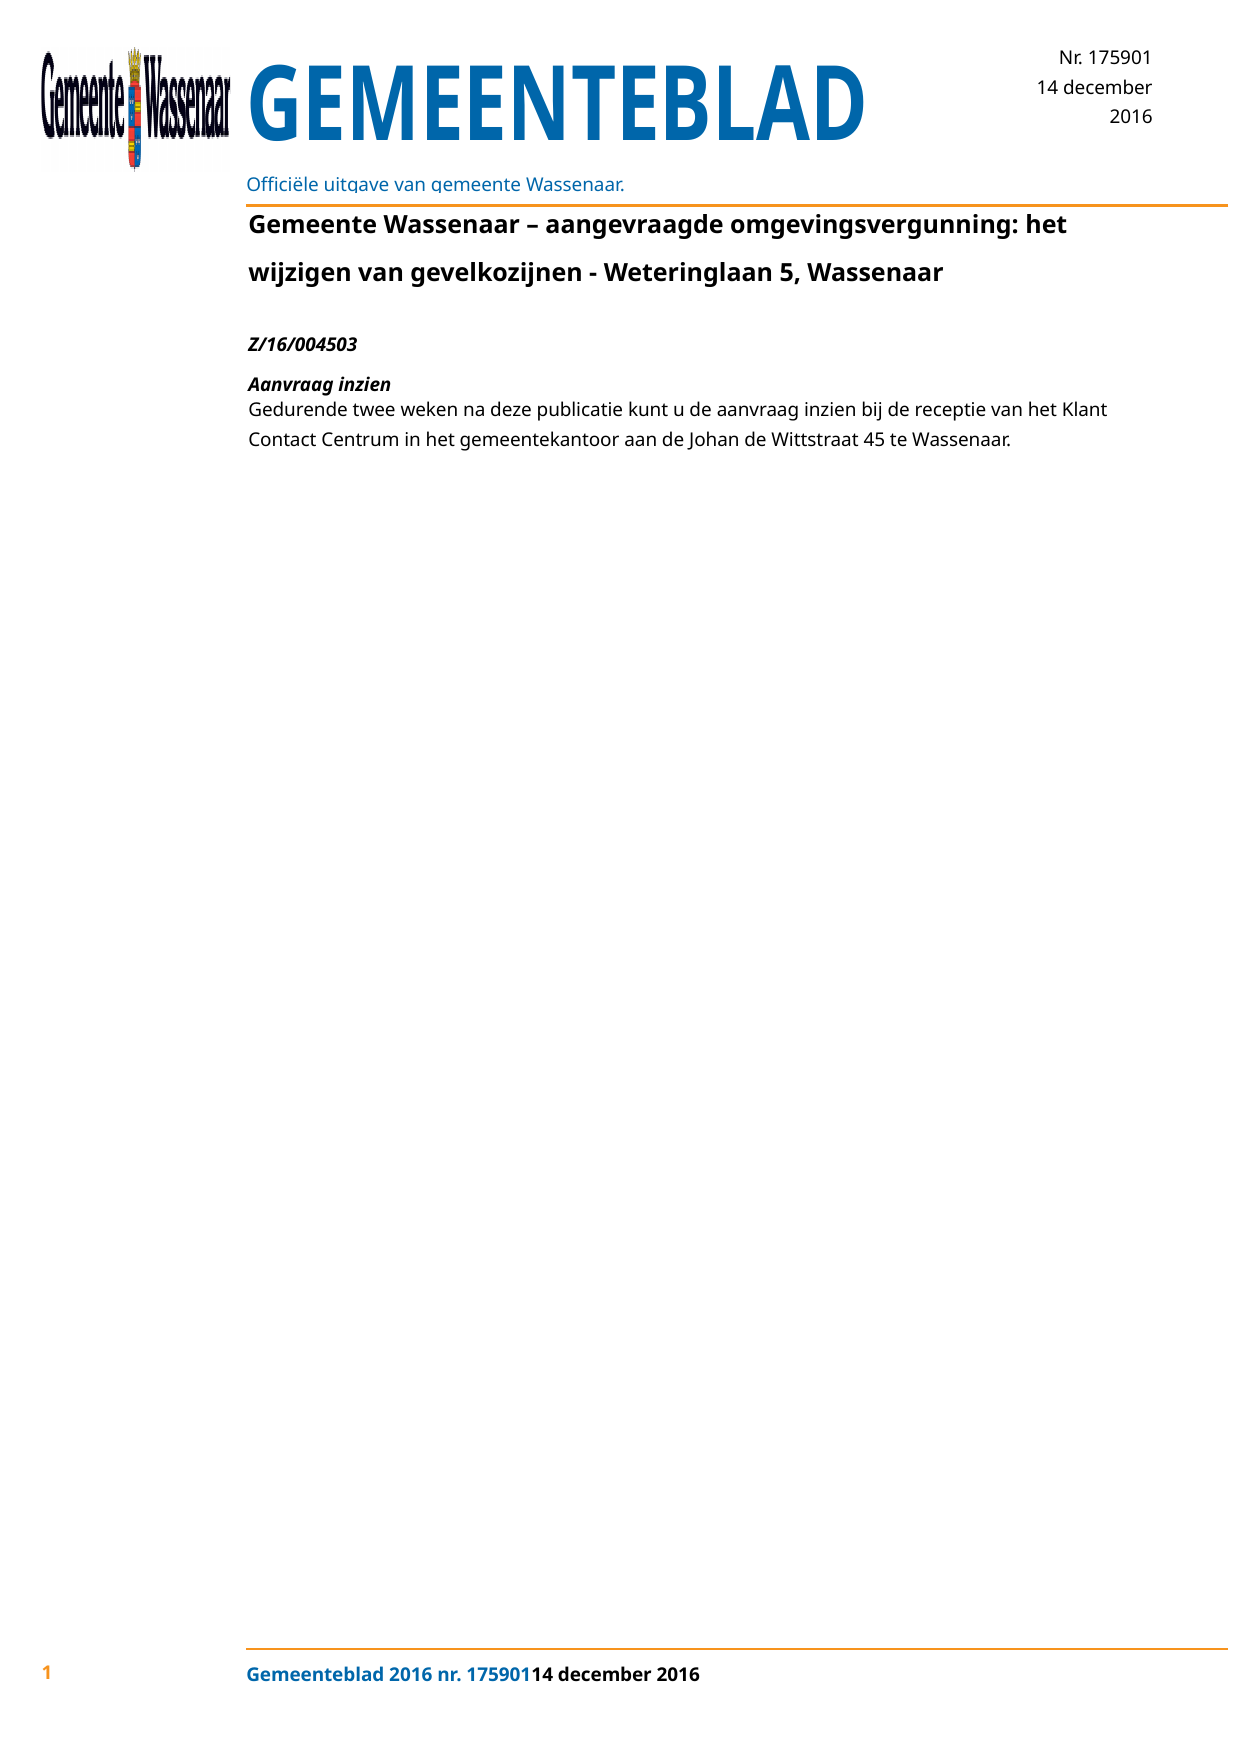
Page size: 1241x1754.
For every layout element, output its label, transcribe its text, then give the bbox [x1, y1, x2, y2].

picture [41, 47, 231, 172]
text Gedurende twee weken na deze publicatie kunt u de aanvraag inzien bij de receptie van het Klant Contact Centrum in het gemeentekantoor aan de Johan de Wittstraat 45 te Wassenaar. [248, 396, 1152, 452]
text Aanvraag inzien [248, 371, 1152, 396]
text Gemeente Wassenaar – aangevraagde omgevingsvergunning: het wijzigen van gevelkozijnen - Weteringlaan 5, Wassenaar [248, 207, 1152, 288]
text Z/16/004503 [248, 331, 1152, 357]
